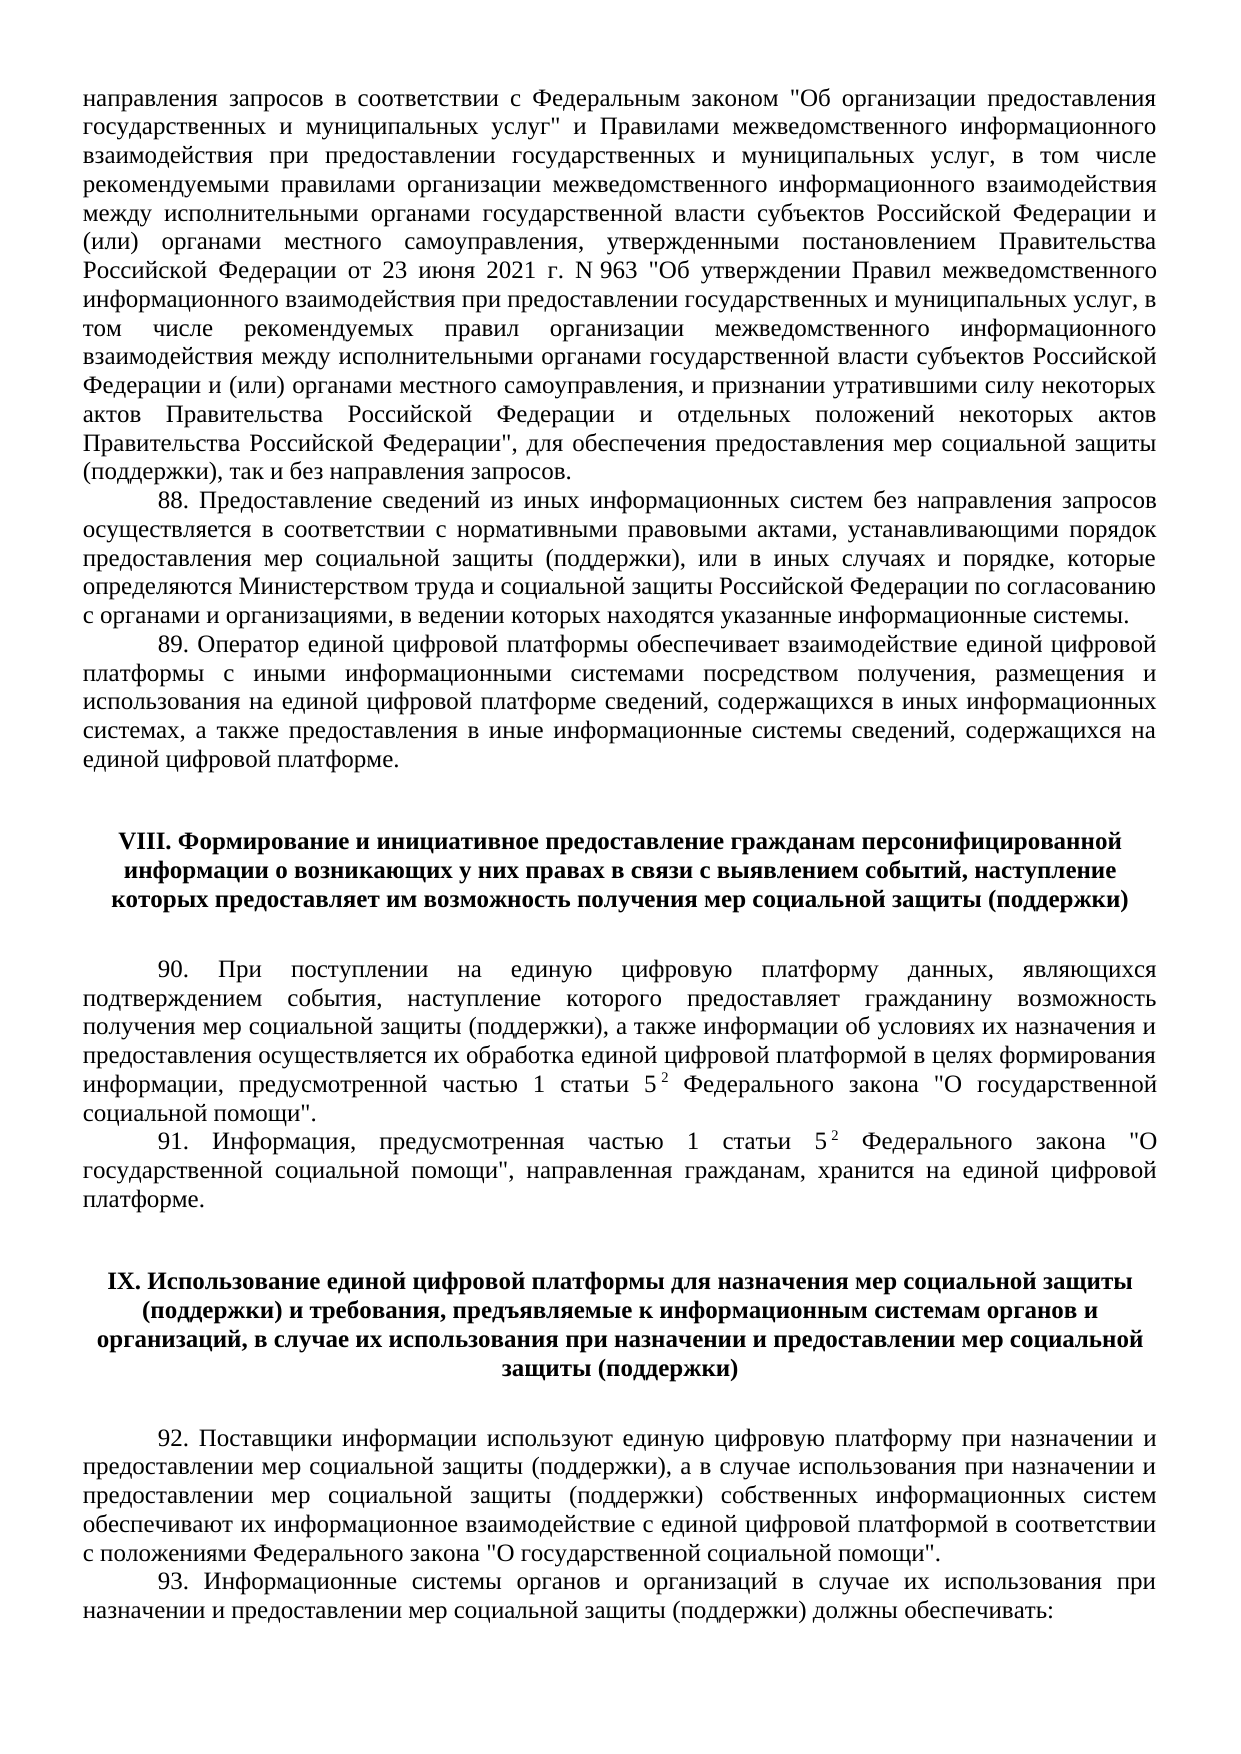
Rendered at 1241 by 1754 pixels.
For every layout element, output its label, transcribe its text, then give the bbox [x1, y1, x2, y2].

text 92. Поставщики информации используют единую цифровую платформу при назначении и предоставлении мер социальной защиты (поддержки), а в случае использования при назначении и предоставлении мер социальной защиты (поддержки) собственных информационных систем обеспечивают их информационное взаимодействие с единой цифровой платформой в соответствии с положениями Федерального закона "О государственной социальной помощи". [83, 1423, 1157, 1566]
text 88. Предоставление сведений из иных информационных систем без направления запросов осуществляется в соответствии с нормативными правовыми актами, устанавливающими порядок предоставления мер социальной защиты (поддержки), или в иных случаях и порядке, которые определяются Министерством труда и социальной защиты Российской Федерации по согласованию с органами и организациями, в ведении которых находятся указанные информационные системы. [83, 485, 1157, 629]
text направления запросов в соответствии с Федеральным законом "Об организации предоставления государственных и муниципальных услуг" и Правилами межведомственного информационного взаимодействия при предоставлении государственных и муниципальных услуг, в том числе рекомендуемыми правилами организации межведомственного информационного взаимодействия между исполнительными органами государственной власти субъектов Российской Федерации и (или) органами местного самоуправления, утвержденными постановлением Правительства Российской Федерации от 23 июня 2021 г. N 963 "Об утверждении Правил межведомственного информационного взаимодействия при предоставлении государственных и муниципальных услуг, в том числе рекомендуемых правил организации межведомственного информационного взаимодействия между исполнительными органами государственной власти субъектов Российской Федерации и (или) органами местного самоуправления, и признании утратившими силу некоторых актов Правительства Российской Федерации и отдельных положений некоторых актов Правительства Российской Федерации", для обеспечения предоставления мер социальной защиты (поддержки), так и без направления запросов. [83, 83, 1157, 485]
text 89. Оператор единой цифровой платформы обеспечивает взаимодействие единой цифровой платформы с иными информационными системами посредством получения, размещения и использования на единой цифровой платформе сведений, содержащихся в иных информационных системах, а также предоставления в иные информационные системы сведений, содержащихся на единой цифровой платформе. [83, 629, 1157, 773]
text 90. При поступлении на единую цифровую платформу данных, являющихся подтверждением события, наступление которого предоставляет гражданину возможность получения мер социальной защиты (поддержки), а также информации об условиях их назначения и предоставления осуществляется их обработка единой цифровой платформой в целях формирования информации, предусмотренной частью 1 статьи 5 2 Федерального закона "О государственной социальной помощи". [83, 954, 1157, 1126]
subtitle VIII. Формирование и инициативное предоставление гражданам персонифицированной информации о возникающих у них правах в связи с выявлением событий, наступление которых предоставляет им возможность получения мер социальной защиты (поддержки) [83, 826, 1157, 913]
text 91. Информация, предусмотренная частью 1 статьи 5 2 Федерального закона "О государственной социальной помощи", направленная гражданам, хранится на единой цифровой платформе. [83, 1126, 1157, 1213]
text 93. Информационные системы органов и организаций в случае их использования при назначении и предоставлении мер социальной защиты (поддержки) должны обеспечивать: [83, 1566, 1157, 1624]
subtitle IX. Использование единой цифровой платформы для назначения мер социальной защиты (поддержки) и требования, предъявляемые к информационным системам органов и организаций, в случае их использования при назначении и предоставлении мер социальной защиты (поддержки) [83, 1266, 1157, 1381]
